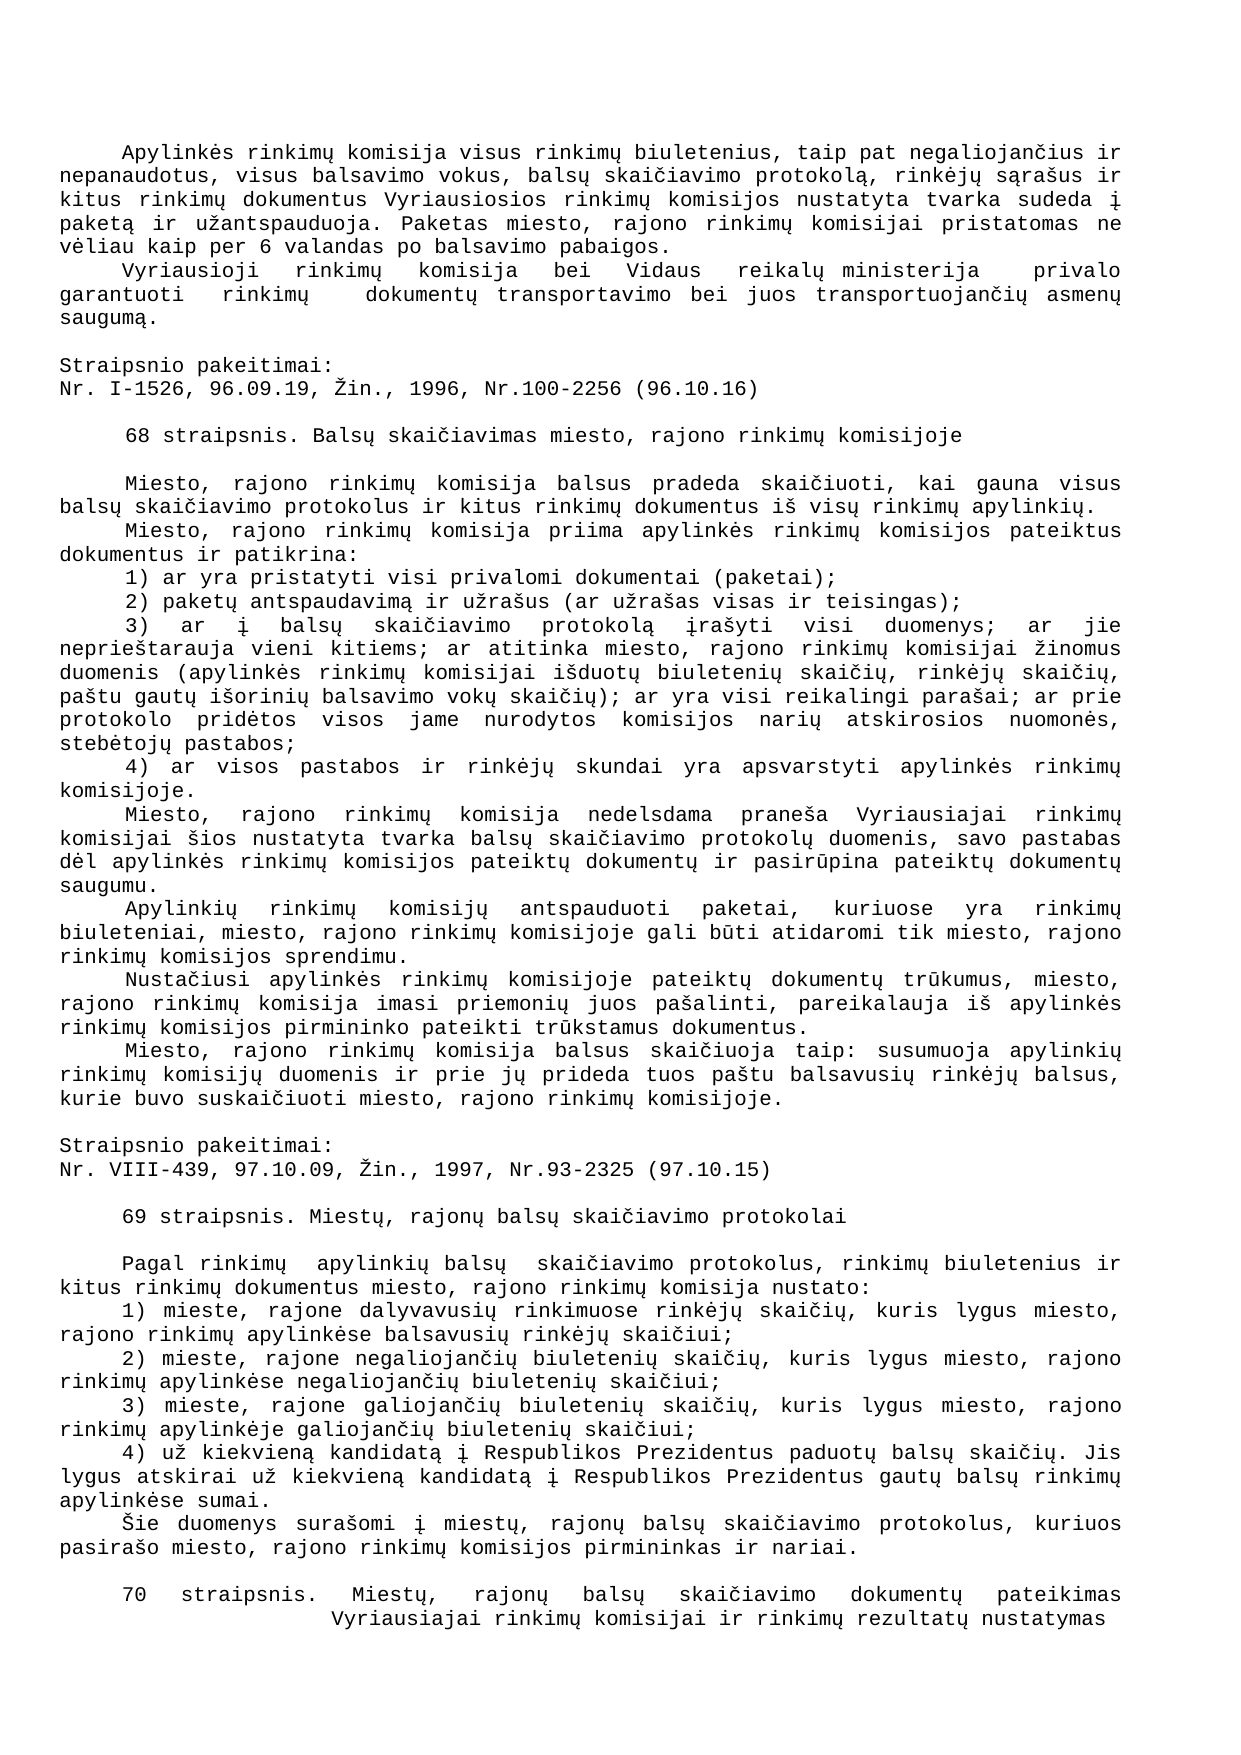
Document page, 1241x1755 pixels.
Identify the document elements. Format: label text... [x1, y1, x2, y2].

text Šie duomenys surašomi į miestų, rajonų balsų skaičiavimo protokolus, kuriuos pasirašo miesto, rajono rinkimų komisijos pirmininkas ir nariai. [59, 1513, 1122, 1561]
text Miesto, rajono rinkimų komisija nedelsdama praneša Vyriausiajai rinkimų komisijai šios nustatyta tvarka balsų skaičiavimo protokolų duomenis, savo pastabas dėl apylinkės rinkimų komisijos pateiktų dokumentų ir pasirūpina pateiktų dokumentų saugumu. [59, 804, 1122, 898]
text 4) ar visos pastabos ir rinkėjų skundai yra apsvarstyti apylinkės rinkimų komisijoje. [59, 757, 1122, 804]
text Miesto, rajono rinkimų komisija balsus skaičiuoja taip: susumuoja apylinkių rinkimų komisijų duomenis ir prie jų prideda tuos paštu balsavusių rinkėjų balsus, kurie buvo suskaičiuoti miesto, rajono rinkimų komisijoje. [59, 1040, 1122, 1111]
text Nustačiusi apylinkės rinkimų komisijoje pateiktų dokumentų trūkumus, miesto, rajono rinkimų komisija imasi priemonių juos pašalinti, pareikalauja iš apylinkės rinkimų komisijos pirmininko pateikti trūkstamus dokumentus. [59, 969, 1122, 1040]
text 1) mieste, rajone dalyvavusių rinkimuose rinkėjų skaičių, kuris lygus miesto, rajono rinkimų apylinkėse balsavusių rinkėjų skaičiui; [59, 1300, 1122, 1348]
text 70 straipsnis. Miestų, rajonų balsų skaičiavimo dokumentų pateikimas Vyriausiajai rinkimų komisijai ir rinkimų rezultatų nustatymas [59, 1584, 1122, 1631]
text Miesto, rajono rinkimų komisija priima apylinkės rinkimų komisijos pateiktus dokumentus ir patikrina: [59, 520, 1122, 567]
text Nr. VIII-439, 97.10.09, Žin., 1997, Nr.93-2325 (97.10.15) [59, 1158, 1122, 1182]
text Apylinkės rinkimų komisija visus rinkimų biuletenius, taip pat negaliojančius ir nepanaudotus, visus balsavimo vokus, balsų skaičiavimo protokolą, rinkėjų sąrašus ir kitus rinkimų dokumentus Vyriausiosios rinkimų komisijos nustatyta tvarka sudeda į paketą ir užantspauduoja. Paketas miesto, rajono rinkimų komisijai pristatomas ne vėliau kaip per 6 valandas po balsavimo pabaigos. [59, 142, 1122, 260]
text 4) už kiekvieną kandidatą į Respublikos Prezidentus paduotų balsų skaičių. Jis lygus atskirai už kiekvieną kandidatą į Respublikos Prezidentus gautų balsų rinkimų apylinkėse sumai. [59, 1442, 1122, 1513]
text 69 straipsnis. Miestų, rajonų balsų skaičiavimo protokolai [59, 1206, 1122, 1229]
text 3) mieste, rajone galiojančių biuletenių skaičių, kuris lygus miesto, rajono rinkimų apylinkėje galiojančių biuletenių skaičiui; [59, 1395, 1122, 1442]
text Straipsnio pakeitimai: [59, 354, 1122, 378]
text 68 straipsnis. Balsų skaičiavimas miesto, rajono rinkimų komisijoje [59, 426, 1122, 449]
text Straipsnio pakeitimai: [59, 1135, 1122, 1158]
text 2) paketų antspaudavimą ir užrašus (ar užrašas visas ir teisingas); [59, 591, 1122, 615]
text Miesto, rajono rinkimų komisija balsus pradeda skaičiuoti, kai gauna visus balsų skaičiavimo protokolus ir kitus rinkimų dokumentus iš visų rinkimų apylinkių. [59, 473, 1122, 520]
text Pagal rinkimų apylinkių balsų skaičiavimo protokolus, rinkimų biuletenius ir kitus rinkimų dokumentus miesto, rajono rinkimų komisija nustato: [59, 1253, 1122, 1300]
text 3) ar į balsų skaičiavimo protokolą įrašyti visi duomenys; ar jie neprieštarauja vieni kitiems; ar atitinka miesto, rajono rinkimų komisijai žinomus duomenis (apylinkės rinkimų komisijai išduotų biuletenių skaičių, rinkėjų skaičių, paštu gautų išorinių balsavimo vokų skaičių); ar yra visi reikalingi parašai; ar prie protokolo pridėtos visos jame nurodytos komisijos narių atskirosios nuomonės, stebėtojų pastabos; [59, 615, 1122, 757]
text 1) ar yra pristatyti visi privalomi dokumentai (paketai); [59, 567, 1122, 591]
text Vyriausioji rinkimų komisija bei Vidaus reikalų ministerija privalo garantuoti rinkimų dokumentų transportavimo bei juos transportuojančių asmenų saugumą. [59, 260, 1122, 331]
text Apylinkių rinkimų komisijų antspauduoti paketai, kuriuose yra rinkimų biuleteniai, miesto, rajono rinkimų komisijoje gali būti atidaromi tik miesto, rajono rinkimų komisijos sprendimu. [59, 898, 1122, 969]
text 2) mieste, rajone negaliojančių biuletenių skaičių, kuris lygus miesto, rajono rinkimų apylinkėse negaliojančių biuletenių skaičiui; [59, 1348, 1122, 1395]
text Nr. I-1526, 96.09.19, Žin., 1996, Nr.100-2256 (96.10.16) [59, 378, 1122, 402]
